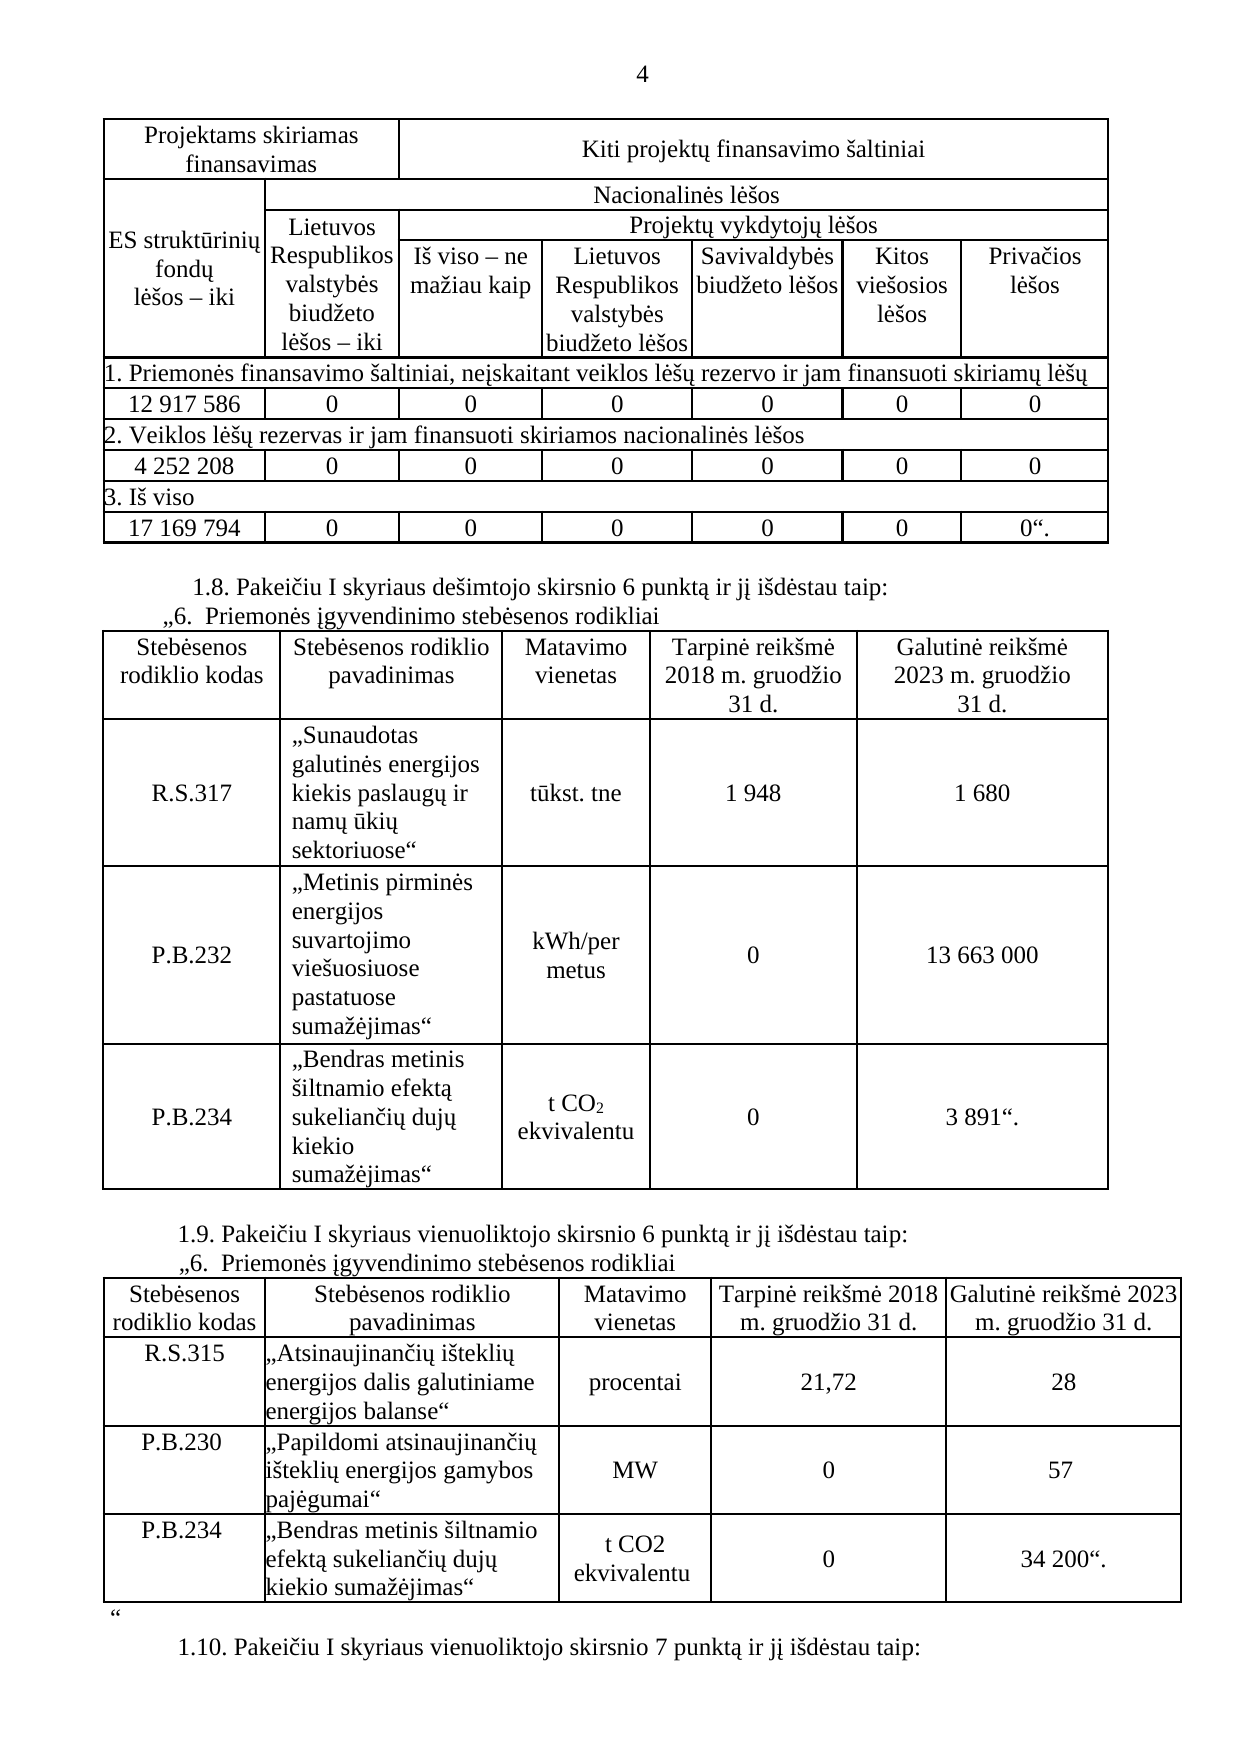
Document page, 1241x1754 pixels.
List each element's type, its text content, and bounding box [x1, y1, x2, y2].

table_cell procentai [560, 1338, 710, 1424]
table_header Tarpinė reikšmė 2018 m. gruodžio 31 d. [712, 1279, 945, 1336]
table_cell 13 663 000 [858, 867, 1107, 1042]
table_cell 1. Priemonės finansavimo šaltiniai, neįskaitant veiklos lėšų rezervo ir jam finansuoti skiriamų lėšų [105, 359, 1107, 387]
table_cell MW [560, 1427, 710, 1513]
table_cell 3. Iš viso [105, 482, 1107, 511]
table_header Tarpinė reikšmė 2018 m. gruodžio 31 d. [651, 632, 856, 718]
table_cell 0 [543, 451, 691, 480]
table_header Stebėsenos rodiklio pavadinimas [266, 1279, 558, 1336]
table_cell t CO2 ekvivalentu [503, 1045, 649, 1188]
table_header Stebėsenos rodiklio kodas [104, 632, 279, 718]
table_cell Lietuvos Respublikos valstybės biudžeto lėšos – iki [266, 211, 398, 356]
table_cell „Bendras metinis šiltnamio efektą sukeliančių dujų kiekio sumažėjimas“ [281, 1045, 501, 1188]
table_header Kiti projektų finansavimo šaltiniai [400, 120, 1107, 178]
text „6. Priemonės įgyvendinimo stebėsenos rodikliai [178, 1248, 1181, 1277]
table_cell 1 680 [858, 720, 1107, 865]
table_cell 0 [400, 389, 541, 418]
table_cell 0 [693, 513, 841, 541]
table_header Matavimo vienetas [560, 1279, 710, 1336]
table_cell 0 [962, 451, 1107, 480]
table_cell 0 [844, 389, 960, 418]
table_cell 34 200“. [947, 1515, 1180, 1601]
table_cell 0 [266, 451, 398, 480]
table_cell Kitos viešosios lėšos [844, 241, 960, 356]
table_header Stebėsenos rodiklio kodas [105, 1279, 264, 1336]
table_cell „Sunaudotas galutinės energijos kiekis paslaugų ir namų ūkių sektoriuose“ [281, 720, 501, 865]
table_cell R.S.317 [104, 720, 279, 865]
table_cell Lietuvos Respublikos valstybės biudžeto lėšos [543, 241, 691, 356]
table_cell P.B.230 [105, 1427, 264, 1513]
table_cell 0 [844, 451, 960, 480]
table_cell Privačios lėšos [962, 241, 1107, 356]
text 1.8. Pakeičiu I skyriaus dešimtojo skirsnio 6 punktą ir jį išdėstau taip: [103, 572, 1152, 601]
table_cell 0 [543, 513, 691, 541]
table_cell Nacionalinės lėšos [266, 180, 1107, 208]
table_cell 0 [266, 513, 398, 541]
table_cell Savivaldybės biudžeto lėšos [693, 241, 841, 356]
table_cell 0 [844, 513, 960, 541]
table_cell 21,72 [712, 1338, 945, 1424]
table_cell t CO2 ekvivalentu [560, 1515, 710, 1601]
table_cell R.S.315 [105, 1338, 264, 1424]
text „6. Priemonės įgyvendinimo stebėsenos rodikliai [103, 601, 1181, 630]
table_cell 28 [947, 1338, 1180, 1424]
table_cell „Atsinaujinančių išteklių energijos dalis galutiniame energijos balanse“ [266, 1338, 558, 1424]
table_cell 2. Veiklos lėšų rezervas ir jam finansuoti skiriamos nacionalinės lėšos [105, 420, 1107, 449]
table_cell ES struktūrinių fondų lėšos – iki [105, 180, 264, 356]
table_cell 4 252 208 [105, 451, 264, 480]
table_cell 0 [651, 1045, 856, 1188]
table_cell 0 [400, 513, 541, 541]
table_cell 0“. [962, 513, 1107, 541]
table_cell 0 [693, 451, 841, 480]
table_cell Iš viso – ne mažiau kaip [400, 241, 541, 356]
table_cell Projektų vykdytojų lėšos [400, 211, 1107, 239]
table_cell P.B.234 [104, 1045, 279, 1188]
table_cell 12 917 586 [105, 389, 264, 418]
table_cell 0 [651, 867, 856, 1042]
table_cell P.B.234 [105, 1515, 264, 1601]
table_cell „Papildomi atsinaujinančių išteklių energijos gamybos pajėgumai“ [266, 1427, 558, 1513]
table_cell P.B.232 [104, 867, 279, 1042]
table_cell 0 [266, 389, 398, 418]
table_header Projektams skiriamas finansavimas [105, 120, 398, 178]
table_cell 0 [543, 389, 691, 418]
table_cell 3 891“. [858, 1045, 1107, 1188]
table_header Stebėsenos rodiklio pavadinimas [281, 632, 501, 718]
table_cell 0 [693, 389, 841, 418]
table_cell 0 [712, 1427, 945, 1513]
text 1.10. Pakeičiu I skyriaus vienuoliktojo skirsnio 7 punktą ir jį išdėstau taip: [103, 1632, 1181, 1661]
table_cell 17 169 794 [105, 513, 264, 541]
table_cell kWh/per metus [503, 867, 649, 1042]
table_header Matavimo vienetas [503, 632, 649, 718]
table_cell 0 [962, 389, 1107, 418]
table_cell 1 948 [651, 720, 856, 865]
table_cell „Metinis pirminės energijos suvartojimo viešuosiuose pastatuose sumažėjimas“ [281, 867, 501, 1042]
table_header Galutinė reikšmė 2023 m. gruodžio 31 d. [858, 632, 1107, 718]
table_cell „Bendras metinis šiltnamio efektą sukeliančių dujų kiekio sumažėjimas“ [266, 1515, 558, 1601]
table_cell 0 [400, 451, 541, 480]
text 1.9. Pakeičiu I skyriaus vienuoliktojo skirsnio 6 punktą ir jį išdėstau taip: [103, 1219, 1181, 1248]
table_cell tūkst. tne [503, 720, 649, 865]
table_cell 57 [947, 1427, 1180, 1513]
table_header Galutinė reikšmė 2023 m. gruodžio 31 d. [947, 1279, 1180, 1336]
text “ [103, 1603, 1181, 1632]
table_cell 0 [712, 1515, 945, 1601]
